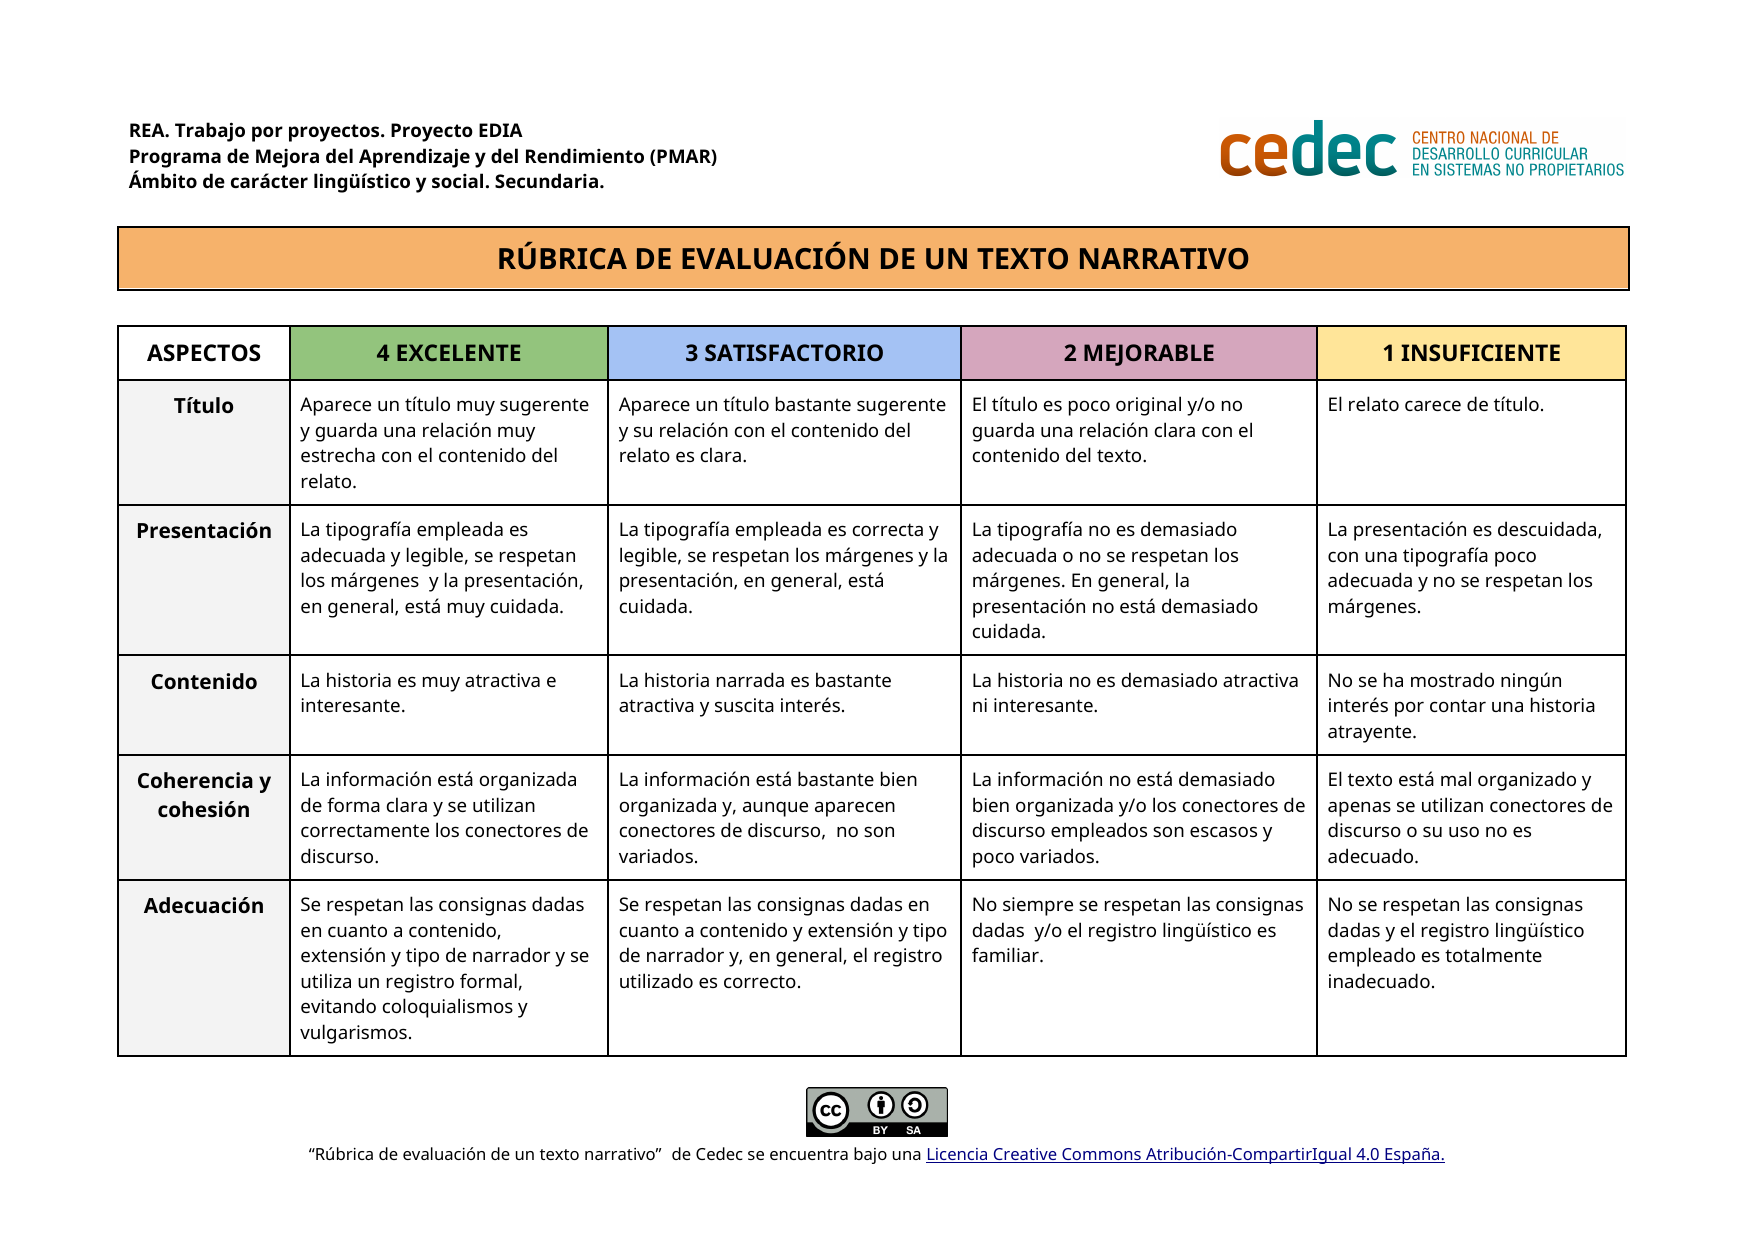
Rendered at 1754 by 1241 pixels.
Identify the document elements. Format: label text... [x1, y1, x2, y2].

picture [1219, 117, 1626, 178]
table_cell Aparece un título muy sugerente y guarda una relación muy estrecha con el contenido del relato. [291, 381, 607, 504]
table_cell Presentación [119, 506, 289, 654]
table_cell Coherencia y cohesión [119, 756, 289, 879]
table_cell Se respetan las consignas dadas en cuanto a contenido, extensión y tipo de narrador y se utiliza un registro formal, evitando coloquialismos y vulgarismos. [291, 881, 607, 1055]
table_cell La tipografía empleada es adecuada y legible, se respetan los márgenes y la presentación, en general, está muy cuidada. [291, 506, 607, 654]
table_header 3 SATISFACTORIO [609, 327, 960, 379]
table_cell La información está bastante bien organizada y, aunque aparecen conectores de discurso, no son variados. [609, 756, 960, 879]
table_cell El relato carece de título. [1318, 381, 1625, 504]
table_cell La información no está demasiado bien organizada y/o los conectores de discurso empleados son escasos y poco variados. [962, 756, 1316, 879]
table_header RÚBRICA DE EVALUACIÓN DE UN TEXTO NARRATIVO [119, 228, 1628, 288]
table_cell La información está organizada de forma clara y se utilizan correctamente los conectores de discurso. [291, 756, 607, 879]
table_cell El texto está mal organizado y apenas se utilizan conectores de discurso o su uso no es adecuado. [1318, 756, 1625, 879]
table_cell Contenido [119, 656, 289, 754]
table_header 2 MEJORABLE [962, 327, 1316, 379]
table_cell No siempre se respetan las consignas dadas y/o el registro lingüístico es familiar. [962, 881, 1316, 1055]
table_cell El título es poco original y/o no guarda una relación clara con el contenido del texto. [962, 381, 1316, 504]
table_cell No se respetan las consignas dadas y el registro lingüístico empleado es totalmente inadecuado. [1318, 881, 1625, 1055]
table_header 4 EXCELENTE [291, 327, 607, 379]
table_cell Aparece un título bastante sugerente y su relación con el contenido del relato es clara. [609, 381, 960, 504]
table_header ASPECTOS [119, 327, 289, 379]
picture [806, 1087, 948, 1137]
table_cell Adecuación [119, 881, 289, 1055]
table_cell La tipografía no es demasiado adecuada o no se respetan los márgenes. En general, la presentación no está demasiado cuidada. [962, 506, 1316, 654]
table_cell La tipografía empleada es correcta y legible, se respetan los márgenes y la presentación, en general, está cuidada. [609, 506, 960, 654]
table_cell La historia es muy atractiva e interesante. [291, 656, 607, 754]
table_cell Se respetan las consignas dadas en cuanto a contenido y extensión y tipo de narrador y, en general, el registro utilizado es correcto. [609, 881, 960, 1055]
table_cell Título [119, 381, 289, 504]
table_cell La historia narrada es bastante atractiva y suscita interés. [609, 656, 960, 754]
table_header 1 INSUFICIENTE [1318, 327, 1625, 379]
table_cell La historia no es demasiado atractiva ni interesante. [962, 656, 1316, 754]
table_cell No se ha mostrado ningún interés por contar una historia atrayente. [1318, 656, 1625, 754]
table_cell La presentación es descuidada, con una tipografía poco adecuada y no se respetan los márgenes. [1318, 506, 1625, 654]
